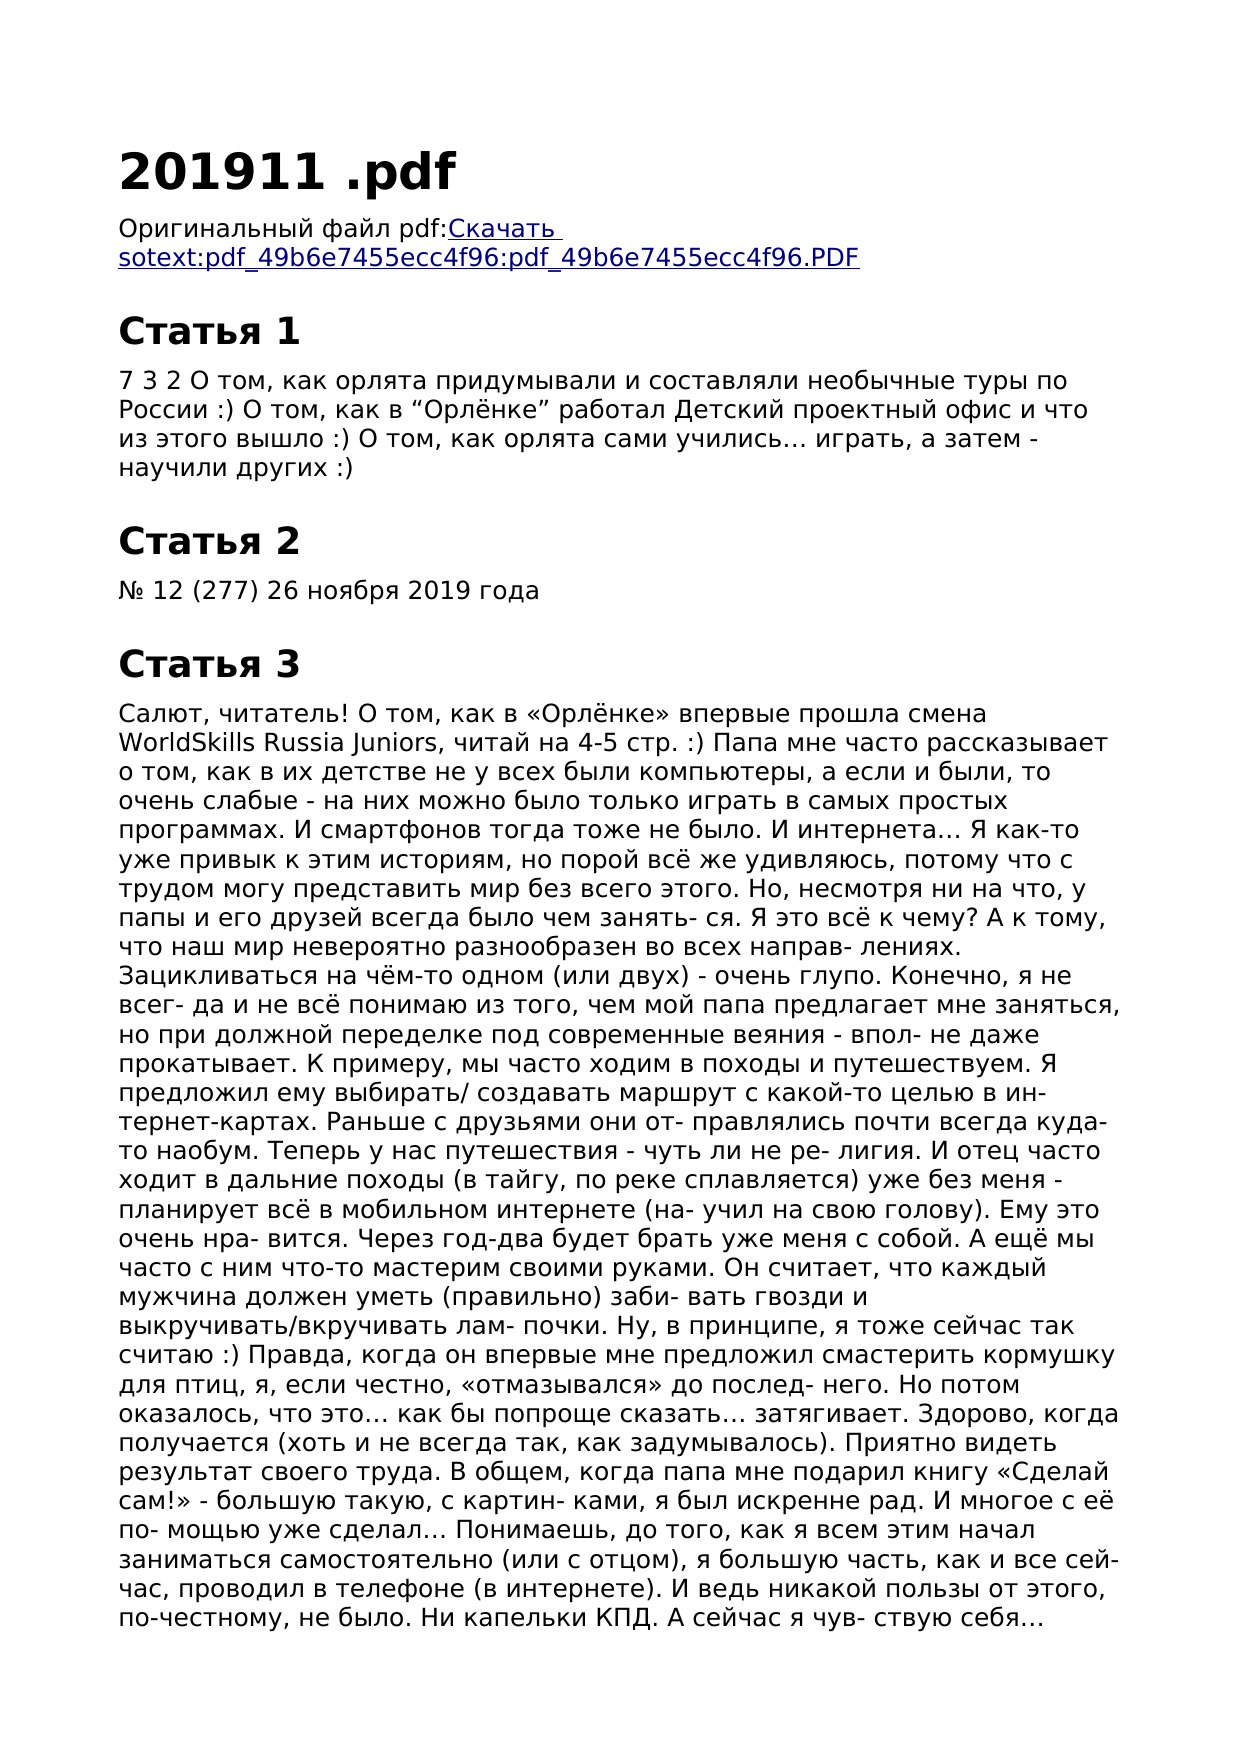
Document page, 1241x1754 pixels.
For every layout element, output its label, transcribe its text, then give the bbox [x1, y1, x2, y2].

text № 12 (277) 26 ноября 2019 года [118, 576, 1122, 605]
subtitle Статья 1 [118, 310, 1122, 353]
subtitle 201911 .pdf [118, 143, 1122, 201]
text Салют, читатель! О том, как в «Орлёнке» впервые прошла смена WorldSkills Russia Juniors, читай на 4-5 стр. :) Папа мне часто рассказывает о том, как в их детстве не у всех были компьютеры, а если и были, то очень слабые - на них можно было только играть в самых простых программах. И смартфонов тогда тоже не было. И интернета… Я как-то уже привык к этим историям, но порой всё же удивляюсь, потому что с трудом могу представить мир без всего этого. Но, несмотря ни на что, у папы и его друзей всегда было чем занять- ся. Я это всё к чему? А к тому, что наш мир невероятно разнообразен во всех направ- лениях. Зацикливаться на чём-то одном (или двух) - очень глупо. Конечно, я не всег- да и не всё понимаю из того, чем мой папа предлагает мне заняться, но при должной переделке под современные веяния - впол- не даже прокатывает. К примеру, мы часто ходим в походы и путешествуем. Я предложил ему выбирать/ создавать маршрут с какой-то целью в ин- тернет-картах. Раньше с друзьями они от- правлялись почти всегда куда-то наобум. Теперь у нас путешествия - чуть ли не ре- лигия. И отец часто ходит в дальние походы (в тайгу, по реке сплавляется) уже без меня - планирует всё в мобильном интернете (на- учил на свою голову). Ему это очень нра- вится. Через год-два будет брать уже меня с собой. А ещё мы часто с ним что-то мастерим своими руками. Он считает, что каждый мужчина должен уметь (правильно) заби- вать гвозди и выкручивать/вкручивать лам- почки. Ну, в принципе, я тоже сейчас так считаю :) Правда, когда он впервые мне предложил смастерить кормушку для птиц, я, если честно, «отмазывался» до послед- него. Но потом оказалось, что это… как бы попроще сказать… затягивает. Здорово, когда получается (хоть и не всегда так, как задумывалось). Приятно видеть результат своего труда. В общем, когда папа мне подарил книгу «Сделай сам!» - большую такую, с картин- ками, я был искренне рад. И многое с её по- мощью уже сделал… Понимаешь, до того, как я всем этим начал заниматься самостоятельно (или с отцом), я большую часть, как и все сей- час, проводил в телефоне (в интернете). И ведь никакой пользы от этого, по-честному, не было. Ни капельки КПД. А сейчас я чув- ствую себя… [118, 699, 1122, 1632]
subtitle Статья 3 [118, 643, 1122, 686]
text 7 3 2 О том, как орлята придумывали и составляли необычные туры по России :) О том, как в “Орлёнке” работал Детский проектный офис и что из этого вышло :) О том, как орлята сами учились… играть, а затем - научили других :) [118, 366, 1122, 482]
subtitle Статья 2 [118, 520, 1122, 564]
text Оригинальный файл pdf:Скачать sotext:pdf_49b6e7455ecc4f96:pdf_49b6e7455ecc4f96.PDF [118, 214, 1122, 272]
